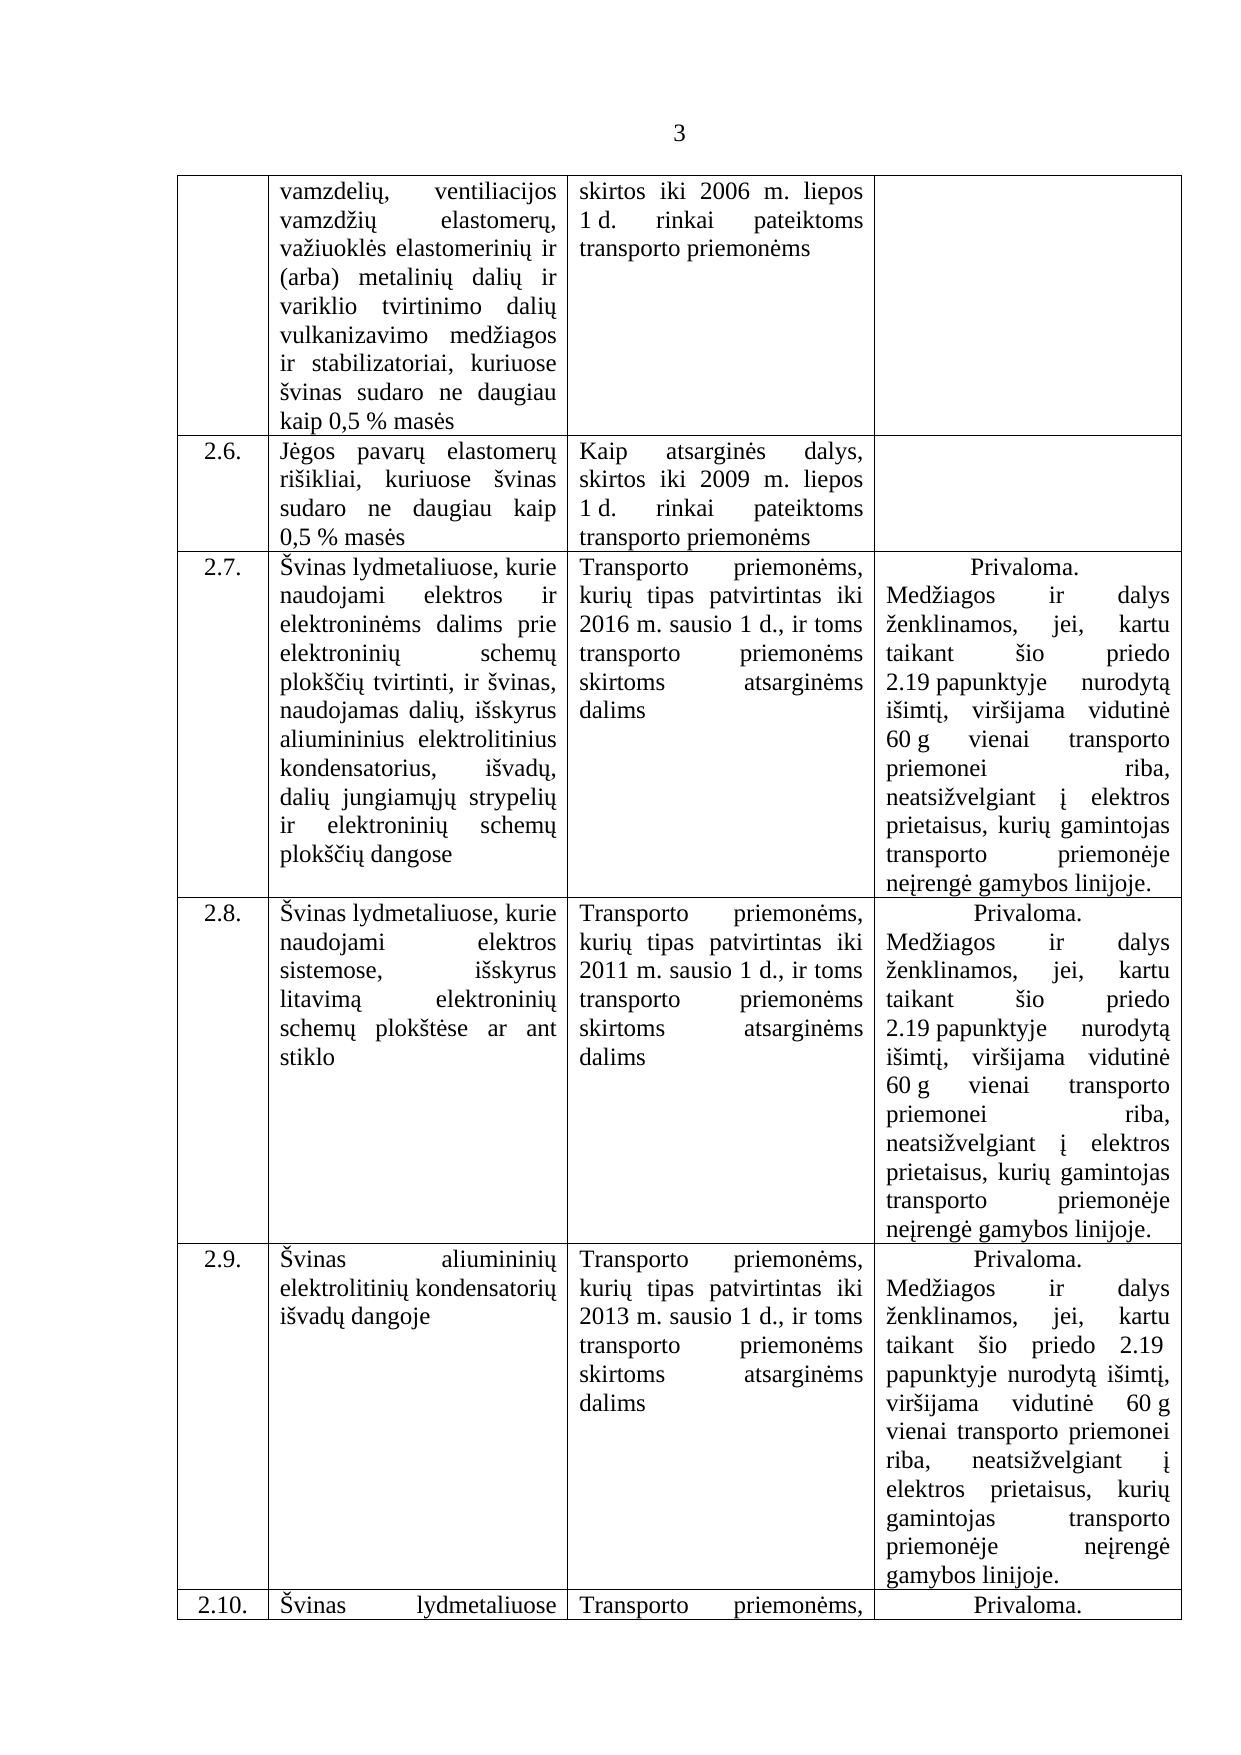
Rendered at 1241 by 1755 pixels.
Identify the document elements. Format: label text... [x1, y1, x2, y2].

table_cell [178, 176, 268, 435]
table_cell Transporto priemonėms, [568, 1590, 874, 1619]
table_cell [875, 436, 1181, 551]
table_cell Transporto priemonėms, kurių tipas patvirtintas iki 2016 m. sausio 1 d., ir toms transporto priemonėms skirtoms atsarginėms dalims [568, 552, 874, 897]
table_cell Švinas lydmetaliuose, kurie naudojami elektros sistemose, išskyrus litavimą elektroninių schemų plokštėse ar ant stiklo [269, 898, 567, 1243]
table_cell 2.10. [178, 1590, 268, 1619]
table_cell Švinas aliumininių elektrolitinių kondensatorių išvadų dangoje [269, 1244, 567, 1589]
table_cell Transporto priemonėms, kurių tipas patvirtintas iki 2013 m. sausio 1 d., ir toms transporto priemonėms skirtoms atsarginėms dalims [568, 1244, 874, 1589]
table_cell 2.6. [178, 436, 268, 551]
table_cell Privaloma. Medžiagos ir dalys ženklinamos, jei, kartu taikant šio priedo 2.19 papunktyje nurodytą išimtį, viršijama vidutinė 60 g vienai transporto priemonei riba, neatsižvelgiant į elektros prietaisus, kurių gamintojas transporto priemonėje neįrengė gamybos linijoje. [875, 898, 1181, 1243]
table_cell Jėgos pavarų elastomerų rišikliai, kuriuose švinas sudaro ne daugiau kaip 0,5 % masės [269, 436, 567, 551]
table_cell Privaloma. [875, 1590, 1181, 1619]
table_cell Švinas lydmetaliuose [269, 1590, 567, 1619]
table_cell skirtos iki 2006 m. liepos 1 d. rinkai pateiktoms transporto priemonėms [568, 176, 874, 435]
table_cell Švinas lydmetaliuose, kurie naudojami elektros ir elektroninėms dalims prie elektroninių schemų plokščių tvirtinti, ir švinas, naudojamas dalių, išskyrus aliumininius elektrolitinius kondensatorius, išvadų, dalių jungiamųjų strypelių ir elektroninių schemų plokščių dangose [269, 552, 567, 897]
table_cell 2.7. [178, 552, 268, 897]
table_cell [875, 176, 1181, 435]
table_cell vamzdelių, ventiliacijos vamzdžių elastomerų, važiuoklės elastomerinių ir (arba) metalinių dalių ir variklio tvirtinimo dalių vulkanizavimo medžiagos ir stabilizatoriai, kuriuose švinas sudaro ne daugiau kaip 0,5 % masės [269, 176, 567, 435]
table_cell 2.8. [178, 898, 268, 1243]
table_cell Privaloma. Medžiagos ir dalys ženklinamos, jei, kartu taikant šio priedo 2.19 papunktyje nurodytą išimtį, viršijama vidutinė 60 g vienai transporto priemonei riba, neatsižvelgiant į elektros prietaisus, kurių gamintojas transporto priemonėje neįrengė gamybos linijoje. [875, 1244, 1181, 1589]
table_cell Privaloma. Medžiagos ir dalys ženklinamos, jei, kartu taikant šio priedo 2.19 papunktyje nurodytą išimtį, viršijama vidutinė 60 g vienai transporto priemonei riba, neatsižvelgiant į elektros prietaisus, kurių gamintojas transporto priemonėje neįrengė gamybos linijoje. [875, 552, 1181, 897]
table_cell Kaip atsarginės dalys, skirtos iki 2009 m. liepos 1 d. rinkai pateiktoms transporto priemonėms [568, 436, 874, 551]
table_cell 2.9. [178, 1244, 268, 1589]
table_cell Transporto priemonėms, kurių tipas patvirtintas iki 2011 m. sausio 1 d., ir toms transporto priemonėms skirtoms atsarginėms dalims [568, 898, 874, 1243]
